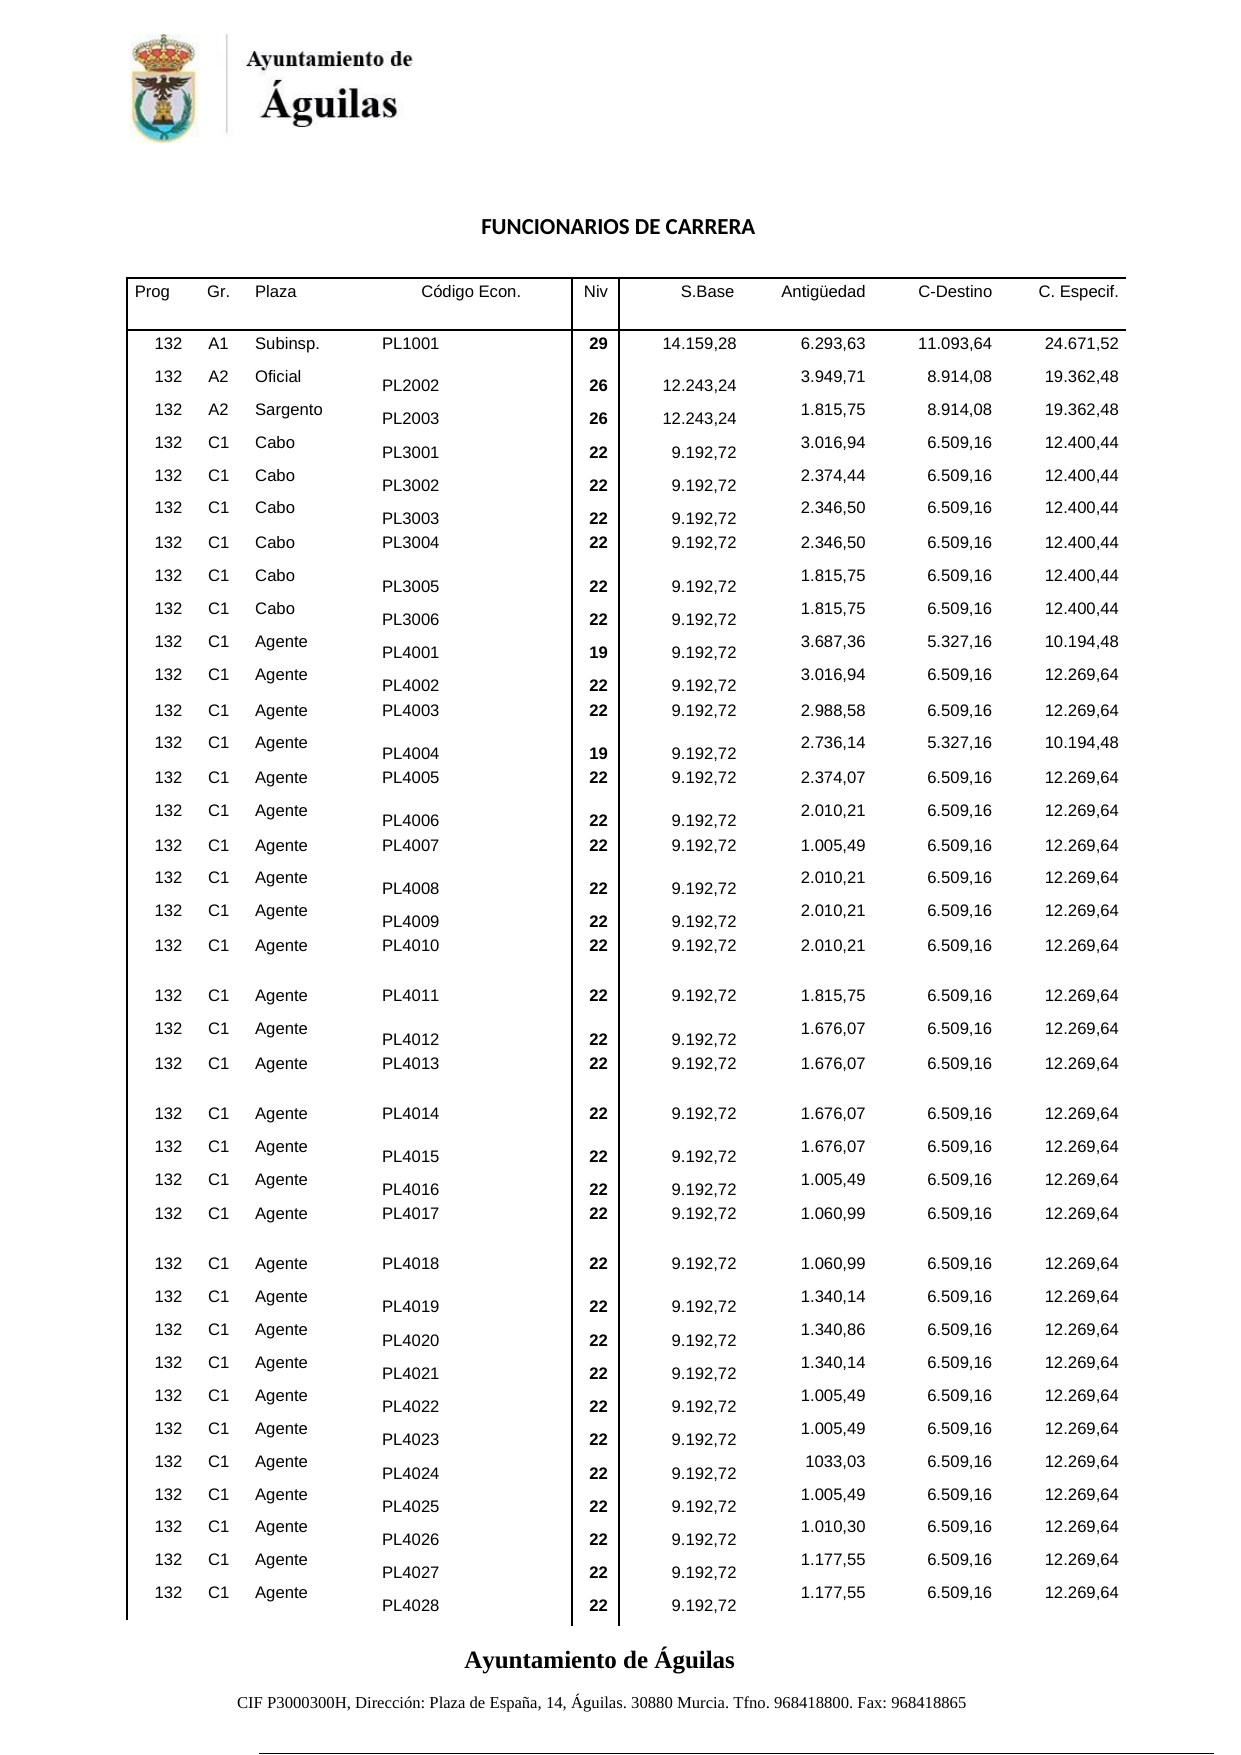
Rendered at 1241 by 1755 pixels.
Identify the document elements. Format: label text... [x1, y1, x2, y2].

table_cell Cabo Cabo Cabo Agente Agente [255, 530, 382, 697]
table_cell 12.243,24 [620, 400, 781, 433]
table_cell 9.192,72 [620, 530, 781, 567]
table_cell 22 [573, 1360, 618, 1387]
table_cell PL2002 [382, 373, 571, 399]
table_cell 2.010,21 [781, 933, 918, 983]
table_cell 26 [573, 373, 618, 399]
table_cell PL3006 [382, 606, 571, 633]
table_cell 132 [128, 1050, 197, 1100]
table_header Gr. [197, 279, 255, 329]
table_cell C1 C1 [197, 697, 255, 764]
table_cell 22 [573, 808, 618, 832]
table_cell PL4015 [382, 1143, 571, 1170]
table_cell 9.192,72 [620, 1251, 781, 1288]
table_cell 9.192,72 [620, 1321, 781, 1354]
table_cell 6.509,16 6.509,16 [918, 983, 1007, 1050]
table_cell PL4012 [382, 1026, 571, 1050]
table_cell 12.400,44 12.400,44 12.400,44 10.194,48 12.269,64 [1038, 530, 1126, 697]
table_cell PL4004 [382, 740, 571, 764]
table_cell 22 [573, 1251, 618, 1288]
table_cell 9.192,72 [620, 869, 781, 902]
table_cell [1007, 765, 1038, 832]
table_header C. Especif. [1038, 279, 1126, 329]
table_cell PL4008 [382, 875, 571, 902]
table_cell 22 [573, 573, 618, 600]
table_cell PL4025 [382, 1493, 571, 1520]
table_cell 9.192,72 [620, 1201, 781, 1251]
table_cell PL4007 [382, 832, 571, 869]
table_cell PL4003 [382, 697, 571, 734]
table_cell 9.192,72 [620, 697, 781, 734]
table_cell [1007, 832, 1038, 933]
table_cell [1007, 933, 1038, 983]
table_cell PL4006 [382, 808, 571, 832]
table_cell 9.192,72 [620, 1487, 781, 1520]
table_cell [1007, 983, 1038, 1050]
table_cell 9.192,72 [620, 1421, 781, 1454]
table_cell [1007, 1201, 1038, 1251]
table_cell 12.269,64 [1038, 933, 1126, 983]
table_cell C1 C1 [197, 765, 255, 832]
table_cell C1 C1 C1 C1 C1 [197, 530, 255, 697]
table_header Código Econ. [382, 279, 571, 329]
table_cell 132 [128, 1201, 197, 1251]
table_cell 132 132 132 132 132 132 132 132 132 132 132 [128, 1251, 197, 1620]
table_cell PL4002 [382, 673, 571, 697]
table_cell PL4017 [382, 1201, 571, 1251]
table_cell PL4011 [382, 983, 571, 1020]
table_cell 9.192,72 [620, 1288, 781, 1321]
table_cell Agente [255, 933, 382, 983]
table_cell 9.192,72 [620, 802, 781, 832]
table_cell PL4023 [382, 1427, 571, 1454]
table_cell 1.060,99 1.340,14 1.340,86 1.340,14 1.005,49 1.005,49 1033,03 1.005,49 1.010,30 1.177,55 1.177,55 [781, 1251, 918, 1620]
table_cell PL4027 [382, 1560, 571, 1587]
table_cell 26 [573, 406, 618, 433]
table_cell 1.005,49 2.010,21 2.010,21 [781, 832, 918, 933]
table_cell 12.269,64 10.194,48 [1038, 697, 1126, 764]
table_header [1007, 279, 1038, 329]
table_cell 11.093,64 8.914,08 8.914,08 6.509,16 6.509,16 6.509,16 [918, 331, 1007, 530]
table_cell 29 [573, 331, 618, 366]
table_cell 9.192,72 [620, 1587, 781, 1620]
table_cell 22 [573, 697, 618, 734]
table_cell 22 [573, 1527, 618, 1553]
table_cell 22 [573, 1143, 618, 1170]
table_cell 6.509,16 5.327,16 [918, 697, 1007, 764]
table_cell 6.509,16 6.509,16 6.509,16 [918, 832, 1007, 933]
table_cell 22 [573, 1177, 618, 1201]
table_cell 22 [573, 1560, 618, 1587]
table_cell PL4001 [382, 640, 571, 667]
table_cell 14.159,28 [620, 331, 781, 366]
table_cell 9.192,72 [620, 832, 781, 869]
table_cell Agente Agente [255, 983, 382, 1050]
table_cell Agente Agente [255, 765, 382, 832]
table_cell 9.192,72 [620, 765, 781, 802]
table_cell 12.269,64 12.269,64 12.269,64 [1038, 1100, 1126, 1201]
table_cell 22 [573, 1026, 618, 1050]
table_cell C1 C1 C1 [197, 1100, 255, 1201]
table_cell 132 132 [128, 697, 197, 764]
table_cell 22 [573, 1493, 618, 1520]
table_cell A1 A2 A2 C1 C1 C1 [197, 331, 255, 530]
table_cell 132 132 [128, 765, 197, 832]
table_cell PL4028 [382, 1593, 571, 1620]
table_cell [1007, 1100, 1038, 1201]
table_cell C1 C1 C1 C1 C1 C1 C1 C1 C1 C1 C1 [197, 1251, 255, 1620]
table_cell 9.192,72 [620, 983, 781, 1020]
table_cell PL3002 [382, 472, 571, 499]
table_cell 12.269,64 [1038, 1201, 1126, 1251]
table_cell 2.346,50 1.815,75 1.815,75 3.687,36 3.016,94 [781, 530, 918, 697]
table_cell 22 [573, 673, 618, 697]
table_cell 6.509,16 6.509,16 [918, 765, 1007, 832]
table_cell Agente Agente [255, 697, 382, 764]
table_cell PL4010 [382, 933, 571, 983]
table_cell 9.192,72 [620, 499, 781, 530]
table_cell 132 [128, 933, 197, 983]
table_cell 22 [573, 1294, 618, 1321]
table_cell 22 [573, 1593, 618, 1620]
table_cell 22 [573, 909, 618, 933]
table_cell PL3003 [382, 506, 571, 530]
table_header Niv [573, 279, 618, 329]
table_cell 9.192,72 [620, 1050, 781, 1100]
table_cell 22 [573, 1201, 618, 1251]
table_cell 22 [573, 1460, 618, 1487]
table_cell [1007, 530, 1038, 697]
table_cell 1.676,07 [781, 1050, 918, 1100]
table_cell 22 [573, 1100, 618, 1137]
table_cell 9.192,72 [620, 1020, 781, 1050]
table_cell C1 C1 [197, 983, 255, 1050]
table_cell Agente Agente Agente [255, 1100, 382, 1201]
table_cell 22 [573, 832, 618, 869]
table_cell [1007, 331, 1038, 530]
table_cell 22 [573, 1394, 618, 1421]
table_cell 22 [573, 933, 618, 983]
table_cell 12.269,64 [1038, 1050, 1126, 1100]
table_cell 22 [573, 875, 618, 902]
table_cell 9.192,72 [620, 903, 781, 933]
table_cell PL4024 [382, 1460, 571, 1487]
table_cell 6.509,16 6.509,16 6.509,16 6.509,16 6.509,16 6.509,16 6.509,16 6.509,16 6.509,16 6.509,16 6.509,16 [918, 1251, 1007, 1620]
table_cell C1 [197, 1050, 255, 1100]
table_cell PL4016 [382, 1177, 571, 1201]
table_cell PL4013 [382, 1050, 571, 1100]
table_cell 9.192,72 [620, 633, 781, 667]
table_cell 6.509,16 [918, 1201, 1007, 1251]
table_cell 22 [573, 983, 618, 1020]
table_header Plaza [255, 279, 382, 329]
table_cell 22 [573, 1327, 618, 1354]
table_cell 19 [573, 640, 618, 667]
table_cell 9.192,72 [620, 1170, 781, 1201]
table_cell 6.509,16 6.509,16 6.509,16 5.327,16 6.509,16 [918, 530, 1007, 697]
table_cell Agente [255, 1201, 382, 1251]
table_cell PL4026 [382, 1527, 571, 1553]
table_cell 22 [573, 1050, 618, 1100]
table_cell 9.192,72 [620, 567, 781, 600]
table_cell PL4009 [382, 909, 571, 933]
table_cell PL4020 [382, 1327, 571, 1354]
table_cell 6.509,16 [918, 1050, 1007, 1100]
table_cell 12.269,64 12.269,64 [1038, 765, 1126, 832]
table_cell 22 [573, 765, 618, 802]
table_cell PL3004 [382, 530, 571, 567]
table_cell PL2003 [382, 406, 571, 433]
table_cell 12.269,64 12.269,64 [1038, 983, 1126, 1050]
table_cell PL4018 [382, 1251, 571, 1288]
table_cell 132 132 132 [128, 832, 197, 933]
table_cell Agente Agente Agente Agente Agente Agente Agente Agente Agente Agente Agente [255, 1251, 382, 1620]
table_cell 6.293,63 3.949,71 1.815,75 3.016,94 2.374,44 2.346,50 [781, 331, 918, 530]
table_cell PL4005 [382, 765, 571, 802]
table_cell 9.192,72 [620, 600, 781, 633]
table_cell 12.269,64 12.269,64 12.269,64 [1038, 832, 1126, 933]
table_cell Agente Agente Agente [255, 832, 382, 933]
table_cell [1007, 1050, 1038, 1100]
table_cell 22 [573, 506, 618, 530]
table_cell 12.269,64 12.269,64 12.269,64 12.269,64 12.269,64 12.269,64 12.269,64 12.269,64 12.269,64 12.269,64 12.269,64 [1038, 1251, 1126, 1620]
table_header C-Destino [918, 279, 1007, 329]
table_cell 6.509,16 6.509,16 6.509,16 [918, 1100, 1007, 1201]
table_cell 9.192,72 [620, 433, 781, 466]
table_cell 22 [573, 530, 618, 567]
table_cell 9.192,72 [620, 1454, 781, 1487]
table_cell PL3005 [382, 573, 571, 600]
table_cell 9.192,72 [620, 1554, 781, 1587]
table_cell Agente [255, 1050, 382, 1100]
table_cell PL1001 [382, 331, 571, 366]
table_cell C1 C1 C1 [197, 832, 255, 933]
table_cell 9.192,72 [620, 466, 781, 499]
table_cell PL4014 [382, 1100, 571, 1137]
table_cell 9.192,72 [620, 1354, 781, 1387]
table_cell 2.988,58 2.736,14 [781, 697, 918, 764]
table_cell PL4019 [382, 1294, 571, 1321]
table_cell 132 132 132 132 132 [128, 530, 197, 697]
table_cell 9.192,72 [620, 1520, 781, 1553]
table_cell 9.192,72 [620, 667, 781, 697]
table_cell 1.676,07 1.676,07 1.005,49 [781, 1100, 918, 1201]
table_cell C1 [197, 1201, 255, 1251]
subtitle FUNCIONARIOS DE CARRERA [133, 212, 1017, 241]
table_cell 132 132 [128, 983, 197, 1050]
table_cell 12.243,24 [620, 366, 781, 399]
table_cell 2.374,07 2.010,21 [781, 765, 918, 832]
table_cell C1 [197, 933, 255, 983]
table_cell 132 132 132 132 132 132 [128, 331, 197, 530]
table_cell Subinsp. Oficial Sargento Cabo Cabo Cabo [255, 331, 382, 530]
table_cell PL3001 [382, 439, 571, 466]
table_cell 1.815,75 1.676,07 [781, 983, 918, 1050]
table_cell 9.192,72 [620, 734, 781, 764]
table_cell 22 [573, 439, 618, 466]
table_cell 9.192,72 [620, 1137, 781, 1170]
table_cell PL4022 [382, 1394, 571, 1421]
table_cell 19 [573, 740, 618, 764]
table_cell 22 [573, 472, 618, 499]
table_cell [1007, 697, 1038, 764]
table_cell 22 [573, 606, 618, 633]
table_cell 6.509,16 [918, 933, 1007, 983]
table_cell 1.060,99 [781, 1201, 918, 1251]
table_header Prog [128, 279, 197, 329]
table_cell 22 [573, 1427, 618, 1454]
table_cell [1007, 1251, 1038, 1620]
table_cell 9.192,72 [620, 1388, 781, 1421]
table_cell PL4021 [382, 1360, 571, 1387]
table_header S.Base [620, 279, 781, 329]
table_header Antigüedad [781, 279, 918, 329]
table_cell 24.671,52 19.362,48 19.362,48 12.400,44 12.400,44 12.400,44 [1038, 331, 1126, 530]
table_cell 9.192,72 [620, 1100, 781, 1137]
table_cell 9.192,72 [620, 933, 781, 983]
table_cell 132 132 132 [128, 1100, 197, 1201]
